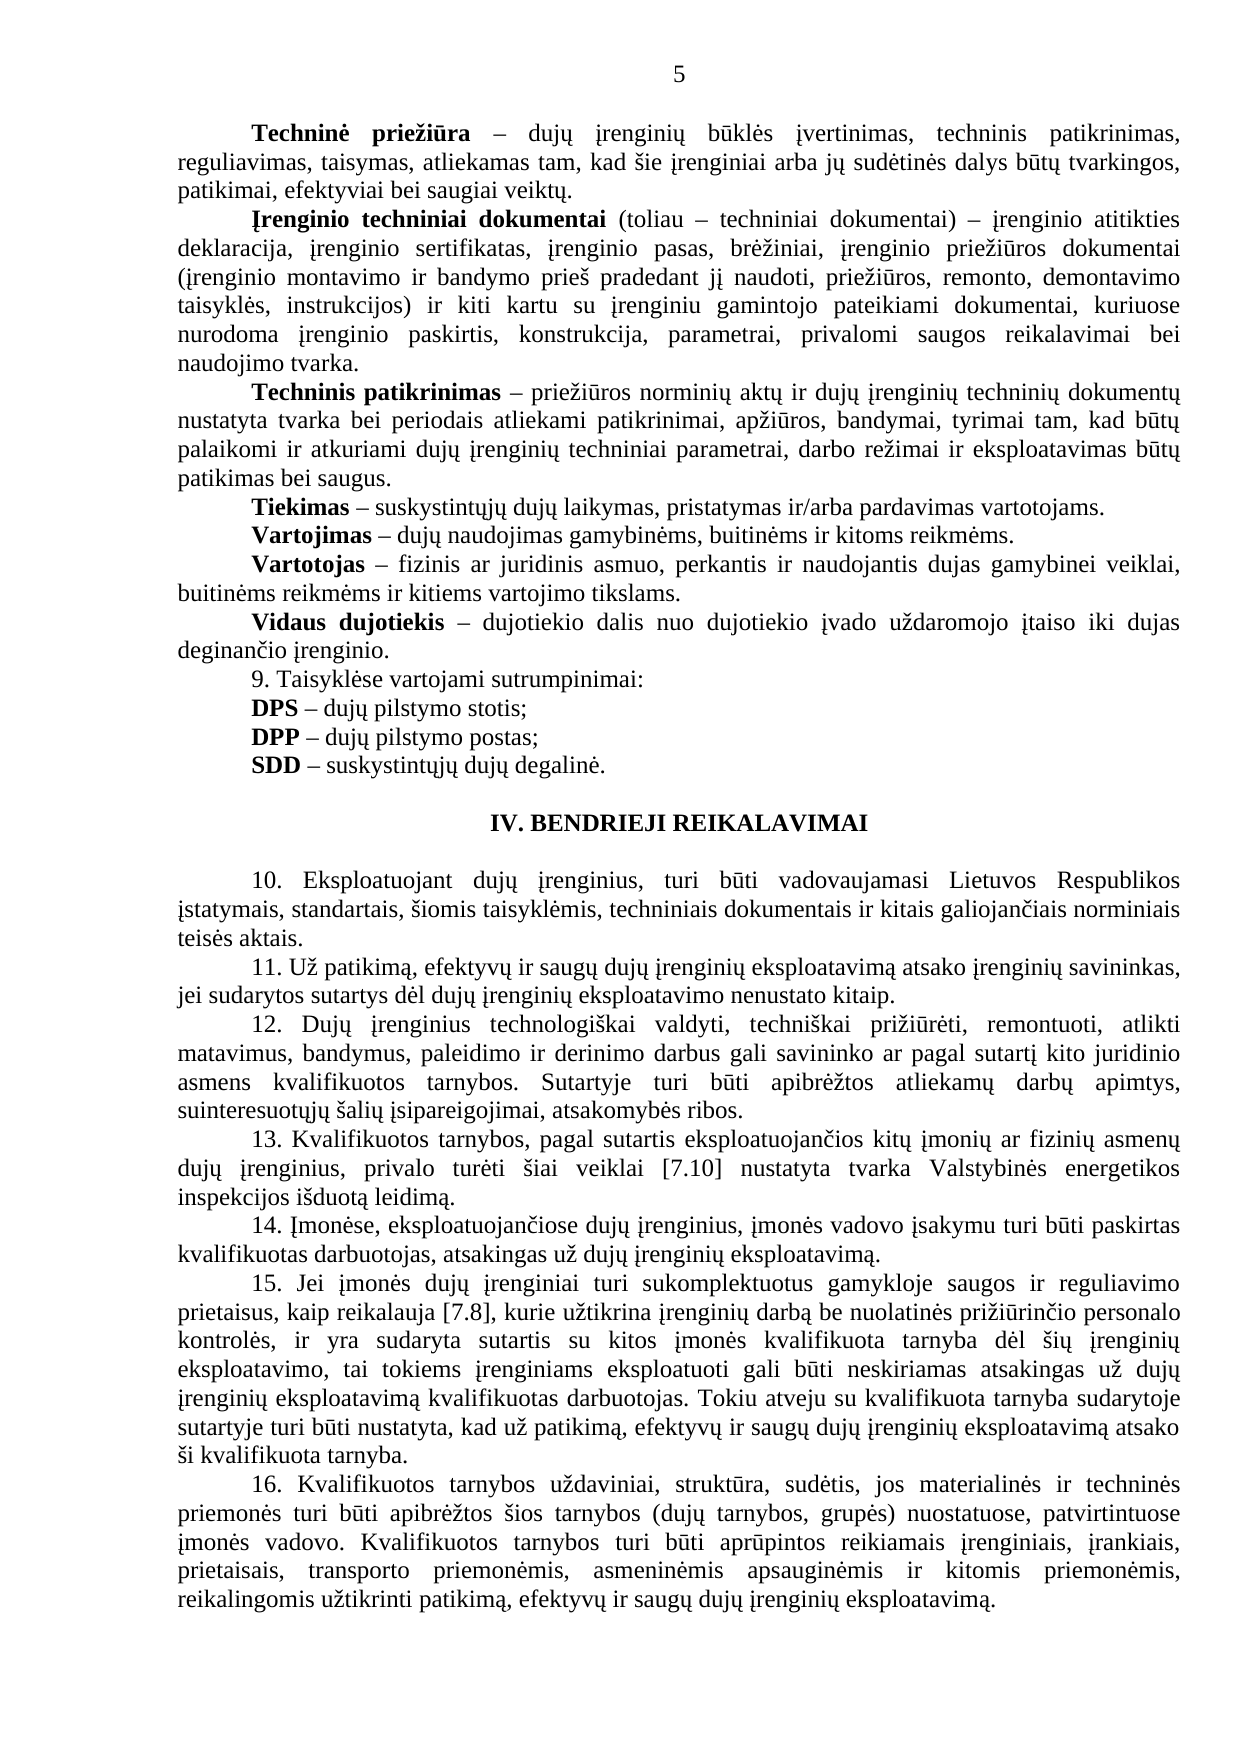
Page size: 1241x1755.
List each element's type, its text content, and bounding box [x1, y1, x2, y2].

text SDD – suskystintųjų dujų degalinė. [177, 751, 1181, 779]
text Įrenginio techniniai dokumentai (toliau – techniniai dokumentai) – įrenginio atitikties deklaracija, įrenginio sertifikatas, įrenginio pasas, brėžiniai, įrenginio priežiūros dokumentai (įrenginio montavimo ir bandymo prieš pradedant jį naudoti, priežiūros, remonto, demontavimo taisyklės, instrukcijos) ir kiti kartu su įrenginiu gamintojo pateikiami dokumentai, kuriuose nurodoma įrenginio paskirtis, konstrukcija, parametrai, privalomi saugos reikalavimai bei naudojimo tvarka. [177, 204, 1181, 377]
text 13. Kvalifikuotos tarnybos, pagal sutartis eksploatuojančios kitų įmonių ar fizinių asmenų dujų įrenginius, privalo turėti šiai veiklai [7.10] nustatyta tvarka Valstybinės energetikos inspekcijos išduotą leidimą. [177, 1124, 1181, 1211]
text DPS – dujų pilstymo stotis; [177, 693, 1181, 722]
text Tiekimas – suskystintųjų dujų laikymas, pristatymas ir/arba pardavimas vartotojams. [177, 492, 1181, 521]
text 14. Įmonėse, eksploatuojančiose dujų įrenginius, įmonės vadovo įsakymu turi būti paskirtas kvalifikuotas darbuotojas, atsakingas už dujų įrenginių eksploatavimą. [177, 1211, 1181, 1268]
text 12. Dujų įrenginius technologiškai valdyti, techniškai prižiūrėti, remontuoti, atlikti matavimus, bandymus, paleidimo ir derinimo darbus gali savininko ar pagal sutartį kito juridinio asmens kvalifikuotos tarnybos. Sutartyje turi būti apibrėžtos atliekamų darbų apimtys, suinteresuotųjų šalių įsipareigojimai, atsakomybės ribos. [177, 1009, 1181, 1124]
text Vidaus dujotiekis – dujotiekio dalis nuo dujotiekio įvado uždaromojo įtaiso iki dujas deginančio įrenginio. [177, 607, 1181, 664]
text Techninė priežiūra – dujų įrenginių būklės įvertinimas, techninis patikrinimas, reguliavimas, taisymas, atliekamas tam, kad šie įrenginiai arba jų sudėtinės dalys būtų tvarkingos, patikimai, efektyviai bei saugiai veiktų. [177, 118, 1181, 204]
text 10. Eksploatuojant dujų įrenginius, turi būti vadovaujamasi Lietuvos Respublikos įstatymais, standartais, šiomis taisyklėmis, techniniais dokumentais ir kitais galiojančiais norminiais teisės aktais. [177, 866, 1181, 952]
text 16. Kvalifikuotos tarnybos uždaviniai, struktūra, sudėtis, jos materialinės ir techninės priemonės turi būti apibrėžtos šios tarnybos (dujų tarnybos, grupės) nuostatuose, patvirtintuose įmonės vadovo. Kvalifikuotos tarnybos turi būti aprūpintos reikiamais įrenginiais, įrankiais, prietaisais, transporto priemonėmis, asmeninėmis apsauginėmis ir kitomis priemonėmis, reikalingomis užtikrinti patikimą, efektyvų ir saugų dujų įrenginių eksploatavimą. [177, 1469, 1181, 1613]
text Vartotojas – fizinis ar juridinis asmuo, perkantis ir naudojantis dujas gamybinei veiklai, buitinėms reikmėms ir kitiems vartojimo tikslams. [177, 549, 1181, 607]
text DPP – dujų pilstymo postas; [177, 722, 1181, 751]
text 9. Taisyklėse vartojami sutrumpinimai: [177, 664, 1181, 693]
text Vartojimas – dujų naudojimas gamybinėms, buitinėms ir kitoms reikmėms. [177, 521, 1181, 549]
text 15. Jei įmonės dujų įrenginiai turi sukomplektuotus gamykloje saugos ir reguliavimo prietaisus, kaip reikalauja [7.8], kurie užtikrina įrenginių darbą be nuolatinės prižiūrinčio personalo kontrolės, ir yra sudaryta sutartis su kitos įmonės kvalifikuota tarnyba dėl šių įrenginių eksploatavimo, tai tokiems įrenginiams eksploatuoti gali būti neskiriamas atsakingas už dujų įrenginių eksploatavimą kvalifikuotas darbuotojas. Tokiu atveju su kvalifikuota tarnyba sudarytoje sutartyje turi būti nustatyta, kad už patikimą, efektyvų ir saugų dujų įrenginių eksploatavimą atsako ši kvalifikuota tarnyba. [177, 1268, 1181, 1469]
text 11. Už patikimą, efektyvų ir saugų dujų įrenginių eksploatavimą atsako įrenginių savininkas, jei sudarytos sutartys dėl dujų įrenginių eksploatavimo nenustato kitaip. [177, 952, 1181, 1009]
text IV. BENDRIEJI REIKALAVIMAI [177, 808, 1181, 837]
text Techninis patikrinimas – priežiūros norminių aktų ir dujų įrenginių techninių dokumentų nustatyta tvarka bei periodais atliekami patikrinimai, apžiūros, bandymai, tyrimai tam, kad būtų palaikomi ir atkuriami dujų įrenginių techniniai parametrai, darbo režimai ir eksploatavimas būtų patikimas bei saugus. [177, 377, 1181, 492]
